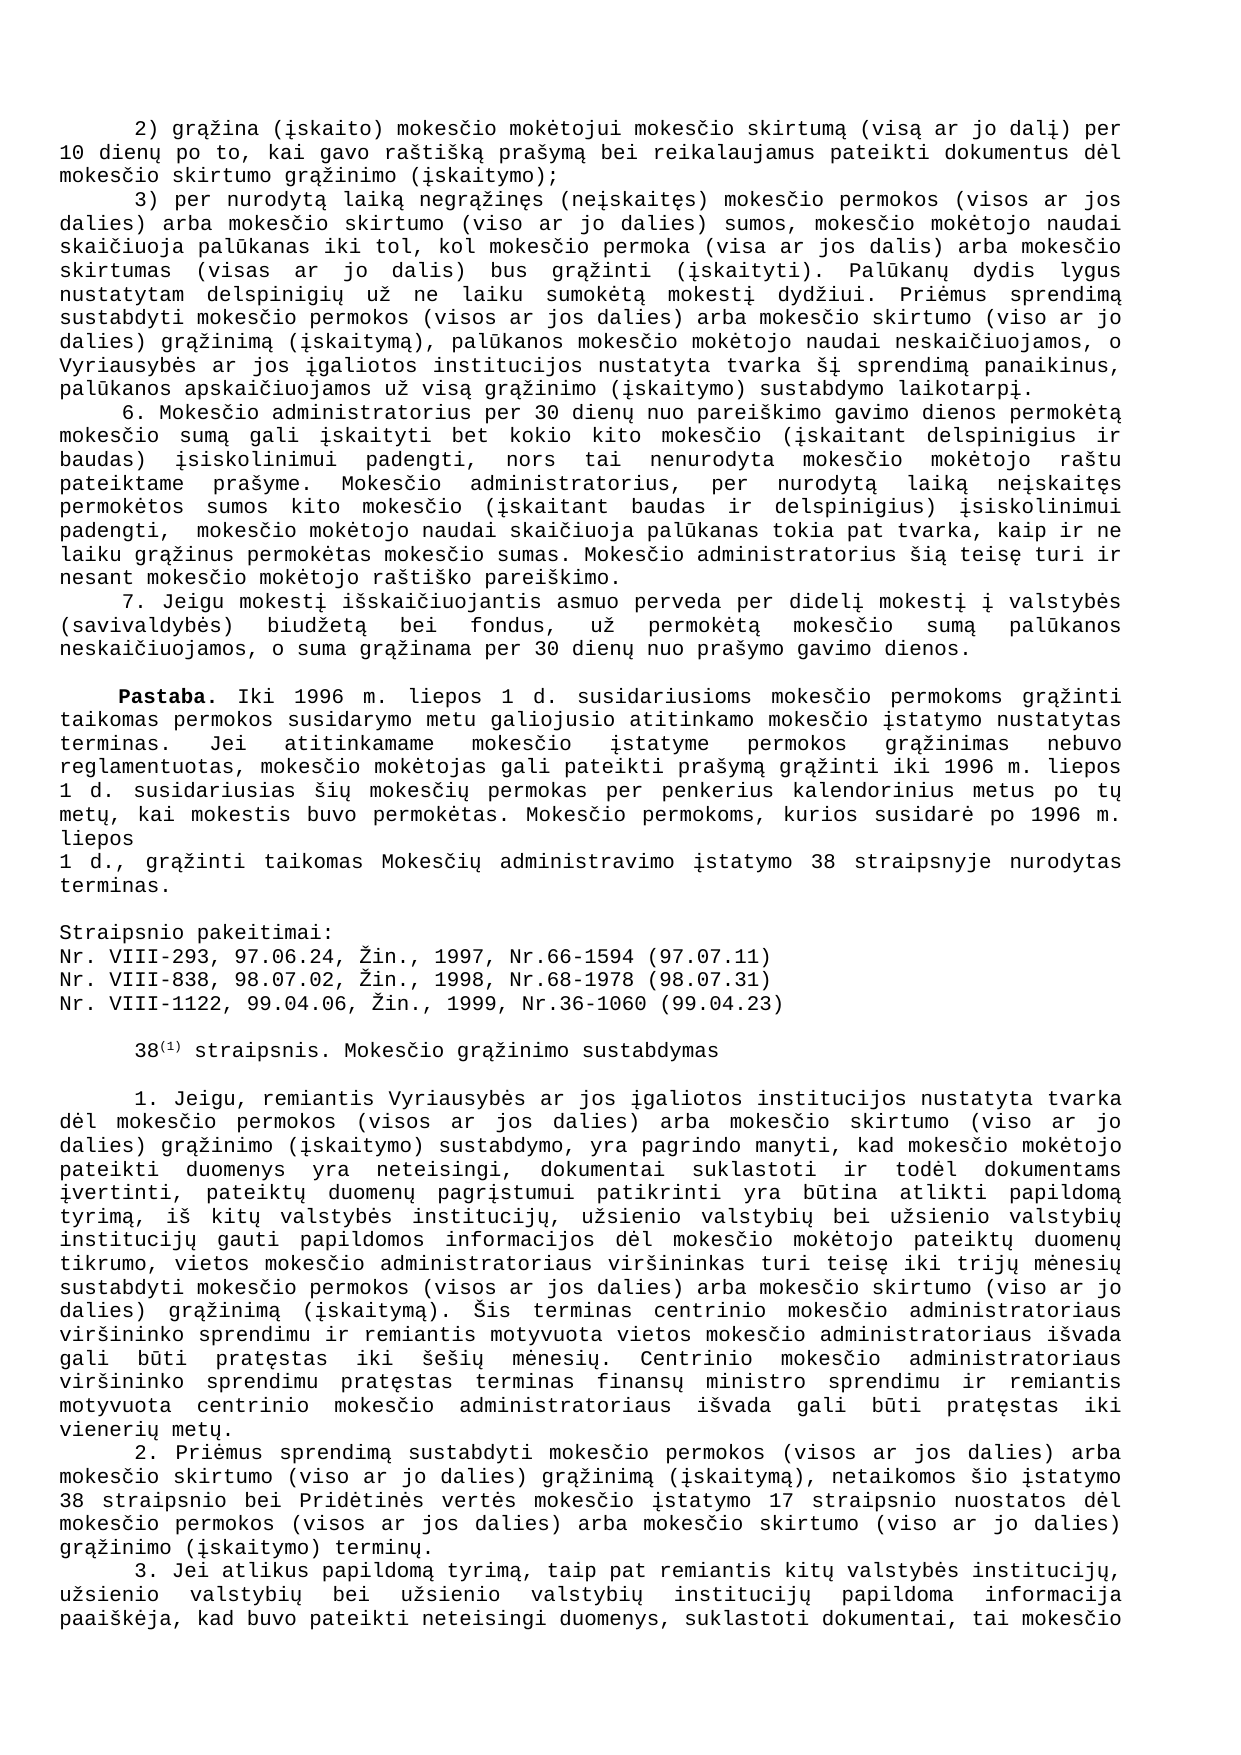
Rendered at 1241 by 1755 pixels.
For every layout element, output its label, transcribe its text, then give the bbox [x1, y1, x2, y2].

text 3. Jei atlikus papildomą tyrimą, taip pat remiantis kitų valstybės institucijų, užsienio valstybių bei užsienio valstybių institucijų papildoma informacija paaiškėja, kad buvo pateikti neteisingi duomenys, suklastoti dokumentai, tai mokesčio [59, 1561, 1122, 1631]
text Nr. VIII-838, 98.07.02, Žin., 1998, Nr.68-1978 (98.07.31) [59, 969, 1122, 993]
text Nr. VIII-1122, 99.04.06, Žin., 1999, Nr.36-1060 (99.04.23) [59, 993, 1122, 1017]
text 1. Jeigu, remiantis Vyriausybės ar jos įgaliotos institucijos nustatyta tvarka dėl mokesčio permokos (visos ar jos dalies) arba mokesčio skirtumo (viso ar jo dalies) grąžinimo (įskaitymo) sustabdymo, yra pagrindo manyti, kad mokesčio mokėtojo pateikti duomenys yra neteisingi, dokumentai suklastoti ir todėl dokumentams įvertinti, pateiktų duomenų pagrįstumui patikrinti yra būtina atlikti papildomą tyrimą, iš kitų valstybės institucijų, užsienio valstybių bei užsienio valstybių institucijų gauti papildomos informacijos dėl mokesčio mokėtojo pateiktų duomenų tikrumo, vietos mokesčio administratoriaus viršininkas turi teisę iki trijų mėnesių sustabdyti mokesčio permokos (visos ar jos dalies) arba mokesčio skirtumo (viso ar jo dalies) grąžinimą (įskaitymą). Šis terminas centrinio mokesčio administratoriaus viršininko sprendimu ir remiantis motyvuota vietos mokesčio administratoriaus išvada gali būti pratęstas iki šešių mėnesių. Centrinio mokesčio administratoriaus viršininko sprendimu pratęstas terminas finansų ministro sprendimu ir remiantis motyvuota centrinio mokesčio administratoriaus išvada gali būti pratęstas iki vienerių metų. [59, 1088, 1122, 1442]
text Nr. VIII-293, 97.06.24, Žin., 1997, Nr.66-1594 (97.07.11) [59, 946, 1122, 969]
text Straipsnio pakeitimai: [59, 922, 1122, 946]
text Pastaba. Iki 1996 m. liepos 1 d. susidariusioms mokesčio permokoms grąžinti taikomas permokos susidarymo metu galiojusio atitinkamo mokesčio įstatymo nustatytas terminas. Jei atitinkamame mokesčio įstatyme permokos grąžinimas nebuvo reglamentuotas, mokesčio mokėtojas gali pateikti prašymą grąžinti iki 1996 m. liepos 1 d. susidariusias šių mokesčių permokas per penkerius kalendorinius metus po tų metų, kai mokestis buvo permokėtas. Mokesčio permokoms, kurios susidarė po 1996 m. liepos 1 d., grąžinti taikomas Mokesčių administravimo įstatymo 38 straipsnyje nurodytas terminas. [59, 686, 1122, 898]
text 38(1) straipsnis. Mokesčio grąžinimo sustabdymas [59, 1040, 1122, 1064]
text 2) grąžina (įskaito) mokesčio mokėtojui mokesčio skirtumą (visą ar jo dalį) per 10 dienų po to, kai gavo raštišką prašymą bei reikalaujamus pateikti dokumentus dėl mokesčio skirtumo grąžinimo (įskaitymo); [59, 118, 1122, 189]
text 3) per nurodytą laiką negrąžinęs (neįskaitęs) mokesčio permokos (visos ar jos dalies) arba mokesčio skirtumo (viso ar jo dalies) sumos, mokesčio mokėtojo naudai skaičiuoja palūkanas iki tol, kol mokesčio permoka (visa ar jos dalis) arba mokesčio skirtumas (visas ar jo dalis) bus grąžinti (įskaityti). Palūkanų dydis lygus nustatytam delspinigių už ne laiku sumokėtą mokestį dydžiui. Priėmus sprendimą sustabdyti mokesčio permokos (visos ar jos dalies) arba mokesčio skirtumo (viso ar jo dalies) grąžinimą (įskaitymą), palūkanos mokesčio mokėtojo naudai neskaičiuojamos, o Vyriausybės ar jos įgaliotos institucijos nustatyta tvarka šį sprendimą panaikinus, palūkanos apskaičiuojamos už visą grąžinimo (įskaitymo) sustabdymo laikotarpį. [59, 189, 1122, 402]
text 2. Priėmus sprendimą sustabdyti mokesčio permokos (visos ar jos dalies) arba mokesčio skirtumo (viso ar jo dalies) grąžinimą (įskaitymą), netaikomos šio įstatymo 38 straipsnio bei Pridėtinės vertės mokesčio įstatymo 17 straipsnio nuostatos dėl mokesčio permokos (visos ar jos dalies) arba mokesčio skirtumo (viso ar jo dalies) grąžinimo (įskaitymo) terminų. [59, 1442, 1122, 1561]
text 7. Jeigu mokestį išskaičiuojantis asmuo perveda per didelį mokestį į valstybės (savivaldybės) biudžetą bei fondus, už permokėtą mokesčio sumą palūkanos neskaičiuojamos, o suma grąžinama per 30 dienų nuo prašymo gavimo dienos. [59, 591, 1122, 662]
text 6. Mokesčio administratorius per 30 dienų nuo pareiškimo gavimo dienos permokėtą mokesčio sumą gali įskaityti bet kokio kito mokesčio (įskaitant delspinigius ir baudas) įsiskolinimui padengti, nors tai nenurodyta mokesčio mokėtojo raštu pateiktame prašyme. Mokesčio administratorius, per nurodytą laiką neįskaitęs permokėtos sumos kito mokesčio (įskaitant baudas ir delspinigius) įsiskolinimui padengti, mokesčio mokėtojo naudai skaičiuoja palūkanas tokia pat tvarka, kaip ir ne laiku grąžinus permokėtas mokesčio sumas. Mokesčio administratorius šią teisę turi ir nesant mokesčio mokėtojo raštiško pareiškimo. [59, 402, 1122, 591]
